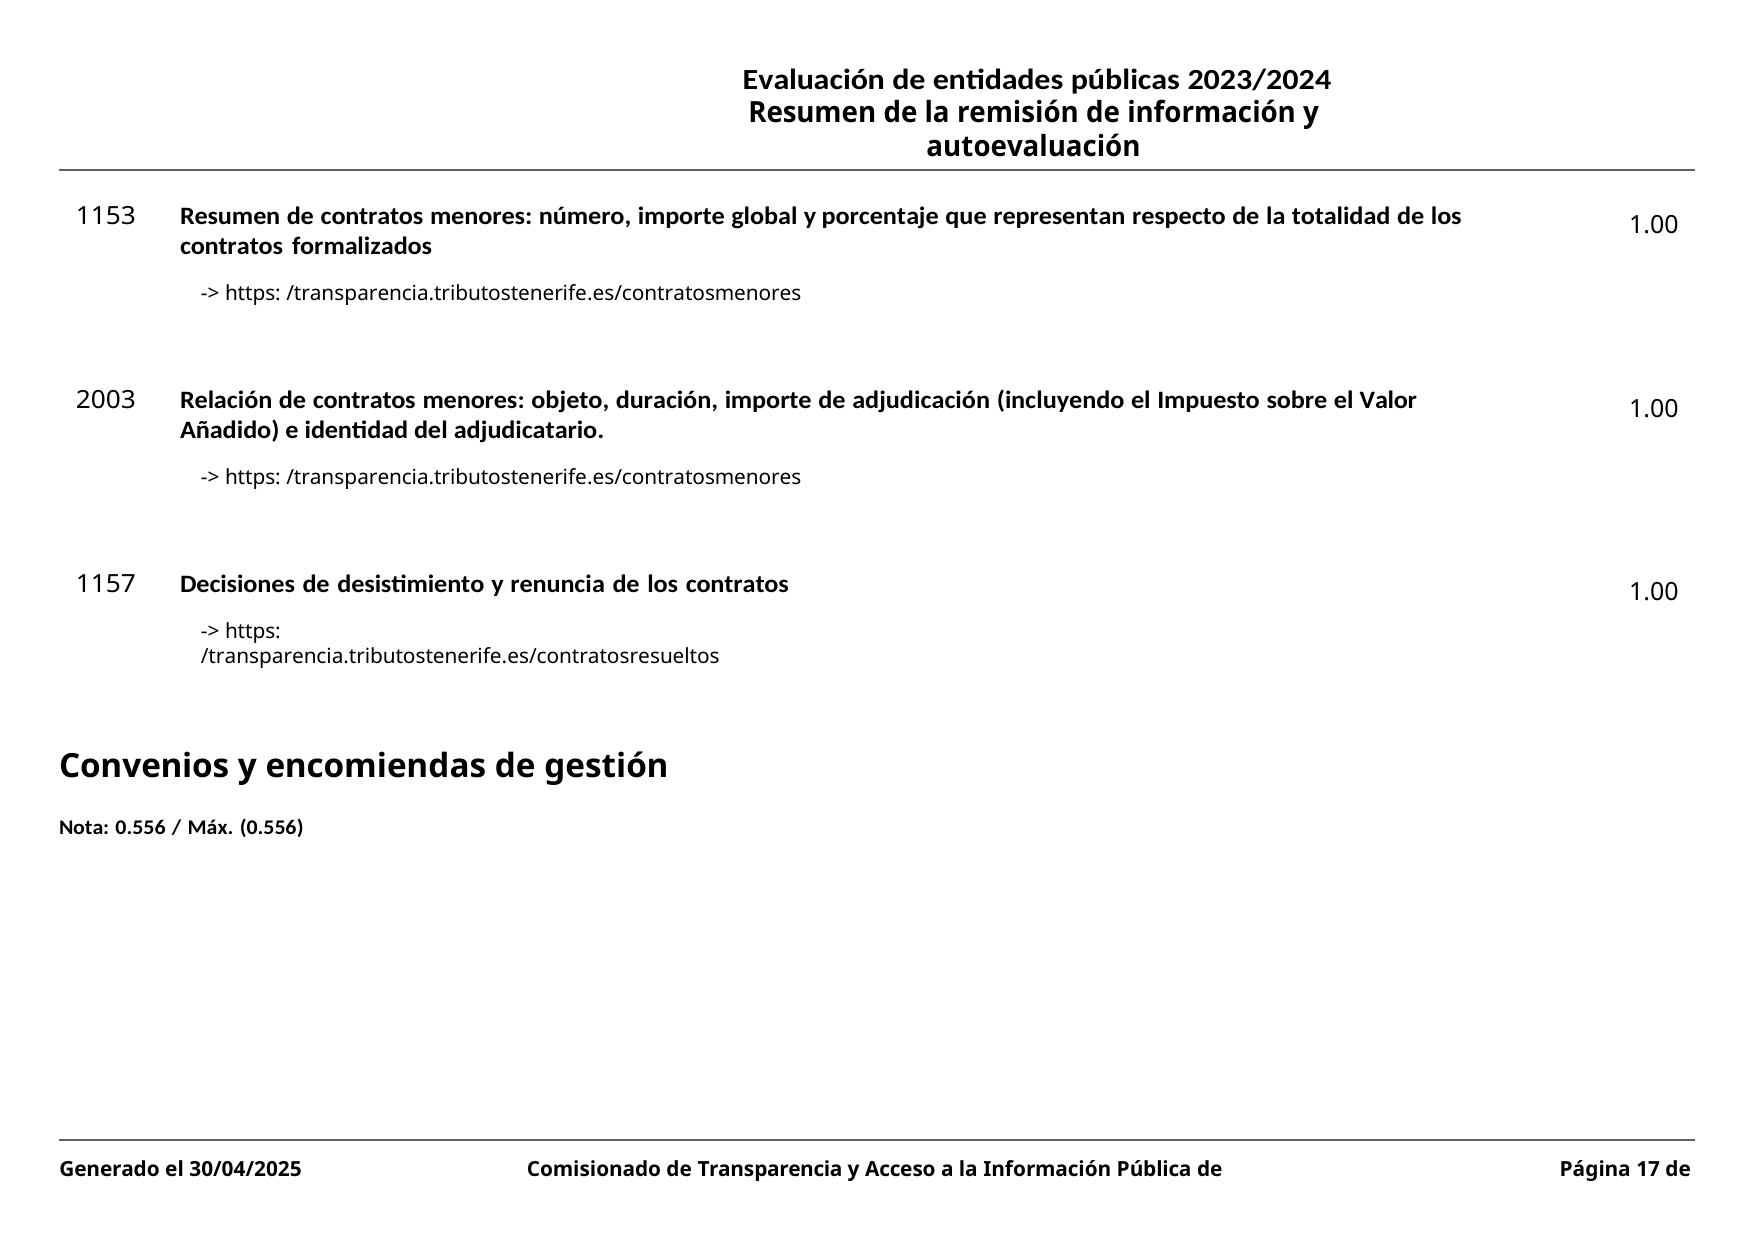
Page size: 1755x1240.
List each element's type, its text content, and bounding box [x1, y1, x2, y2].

subtitle Nota: 0.556 / Máx. (0.556) [59, 814, 1708, 840]
text 2003 Relación de contratos menores: objeto, duración, importe de adjudicación (incluyendo el Impuesto sobre el Valor Añadido) e identidad del adjudicatario. [76, 384, 1421, 444]
text -> https: /transparencia.tributostenerife.es/contratosresueltos [201, 619, 793, 668]
subtitle 1.00 [1629, 391, 1708, 424]
text 1153 Resumen de contratos menores: número, importe global y porcentaje que representan respecto de la totalidad de los contratos formalizados [76, 200, 1467, 260]
text -> https: /transparencia.tributostenerife.es/contratosmenores [201, 281, 1467, 305]
text 1157 Decisiones de desistimiento y renuncia de los contratos [76, 568, 793, 599]
text -> https: /transparencia.tributostenerife.es/contratosmenores [201, 465, 1421, 489]
subtitle 1.00 [1629, 206, 1708, 240]
subtitle 1.00 [1629, 574, 1708, 608]
text Convenios y encomiendas de gestión [59, 742, 1708, 787]
